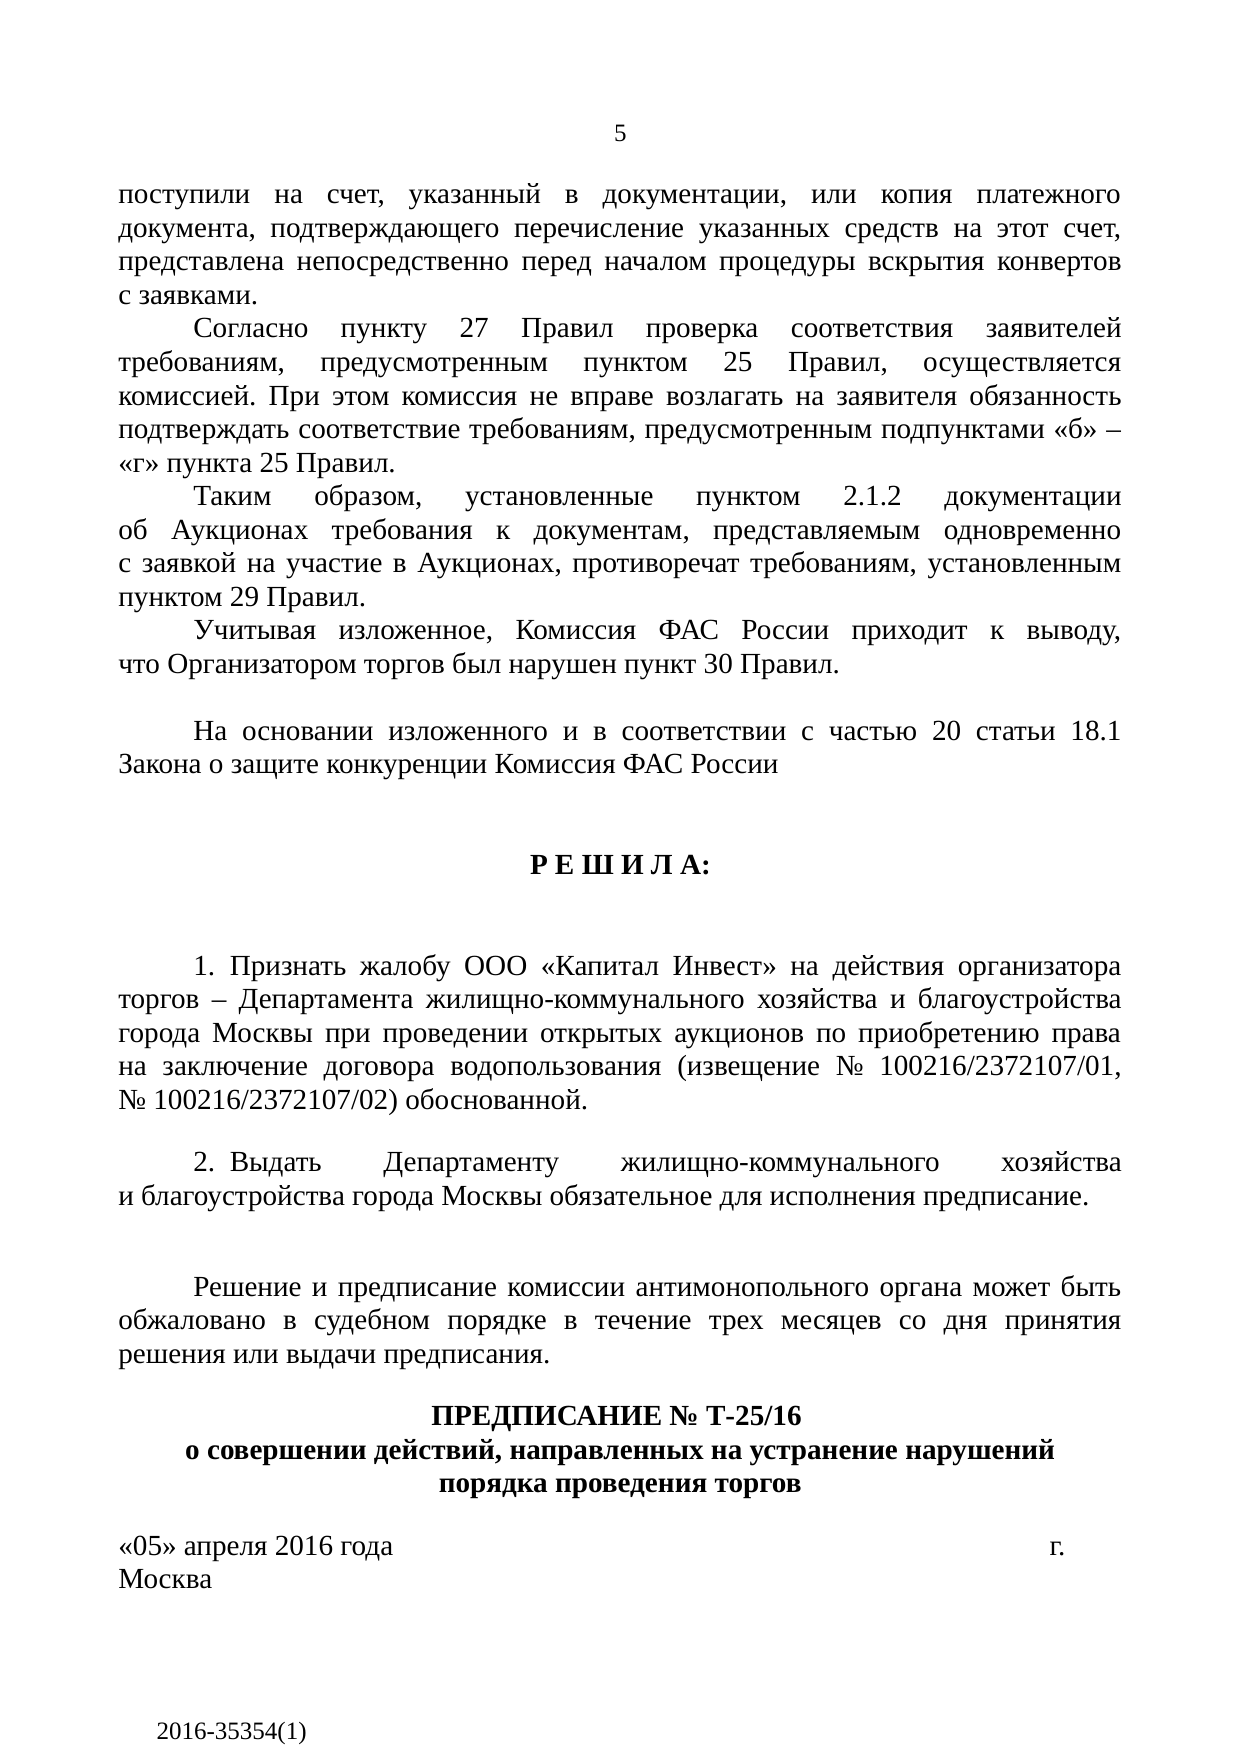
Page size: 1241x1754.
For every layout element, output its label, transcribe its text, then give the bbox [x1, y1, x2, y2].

text Решение и предписание комиссии антимонопольного органа может быть обжаловано в судебном порядке в течение трех месяцев со дня принятия решения или выдачи предписания. [118, 1269, 1122, 1369]
text «05» апреля 2016 года г. Москва [118, 1528, 1122, 1595]
text 1. Признать жалобу ООО «Капитал Инвест» на действия организатора торгов – Департамента жилищно-коммунального хозяйства и благоустройства города Москвы при проведении открытых аукционов по приобретению права на заключение договора водопользования (извещение № 100216/2372107/01, № 100216/2372107/02) обоснованной. [118, 948, 1122, 1116]
text Р Е Ш И Л А: [118, 847, 1122, 881]
text о совершении действий, направленных на устранение нарушений [118, 1432, 1122, 1465]
text Согласно пункту 27 Правил проверка соответствия заявителей требованиям, предусмотренным пунктом 25 Правил, осуществляется комиссией. При этом комиссия не вправе возлагать на заявителя обязанность подтверждать соответствие требованиям, предусмотренным подпунктами «б» – «г» пункта 25 Правил. [118, 311, 1122, 478]
text ПРЕДПИСАНИЕ № Т-25/16 [118, 1398, 1122, 1432]
text поступили на счет, указанный в документации, или копия платежного документа, подтверждающего перечисление указанных средств на этот счет, представлена непосредственно перед началом процедуры вскрытия конвертов с заявками. [118, 176, 1122, 311]
text 2. Выдать Департаменту жилищно-коммунального хозяйства и благоустройства города Москвы обязательное для исполнения предписание. [118, 1144, 1122, 1211]
text Учитывая изложенное, Комиссия ФАС России приходит к выводу, что Организатором торгов был нарушен пункт 30 Правил. [118, 612, 1122, 679]
text порядка проведения торгов [118, 1465, 1122, 1499]
text На основании изложенного и в соответствии с частью 20 статьи 18.1 Закона о защите конкуренции Комиссия ФАС России [118, 713, 1122, 780]
text Таким образом, установленные пунктом 2.1.2 документации об Аукционах требования к документам, представляемым одновременно с заявкой на участие в Аукционах, противоречат требованиям, установленным пунктом 29 Правил. [118, 478, 1122, 612]
